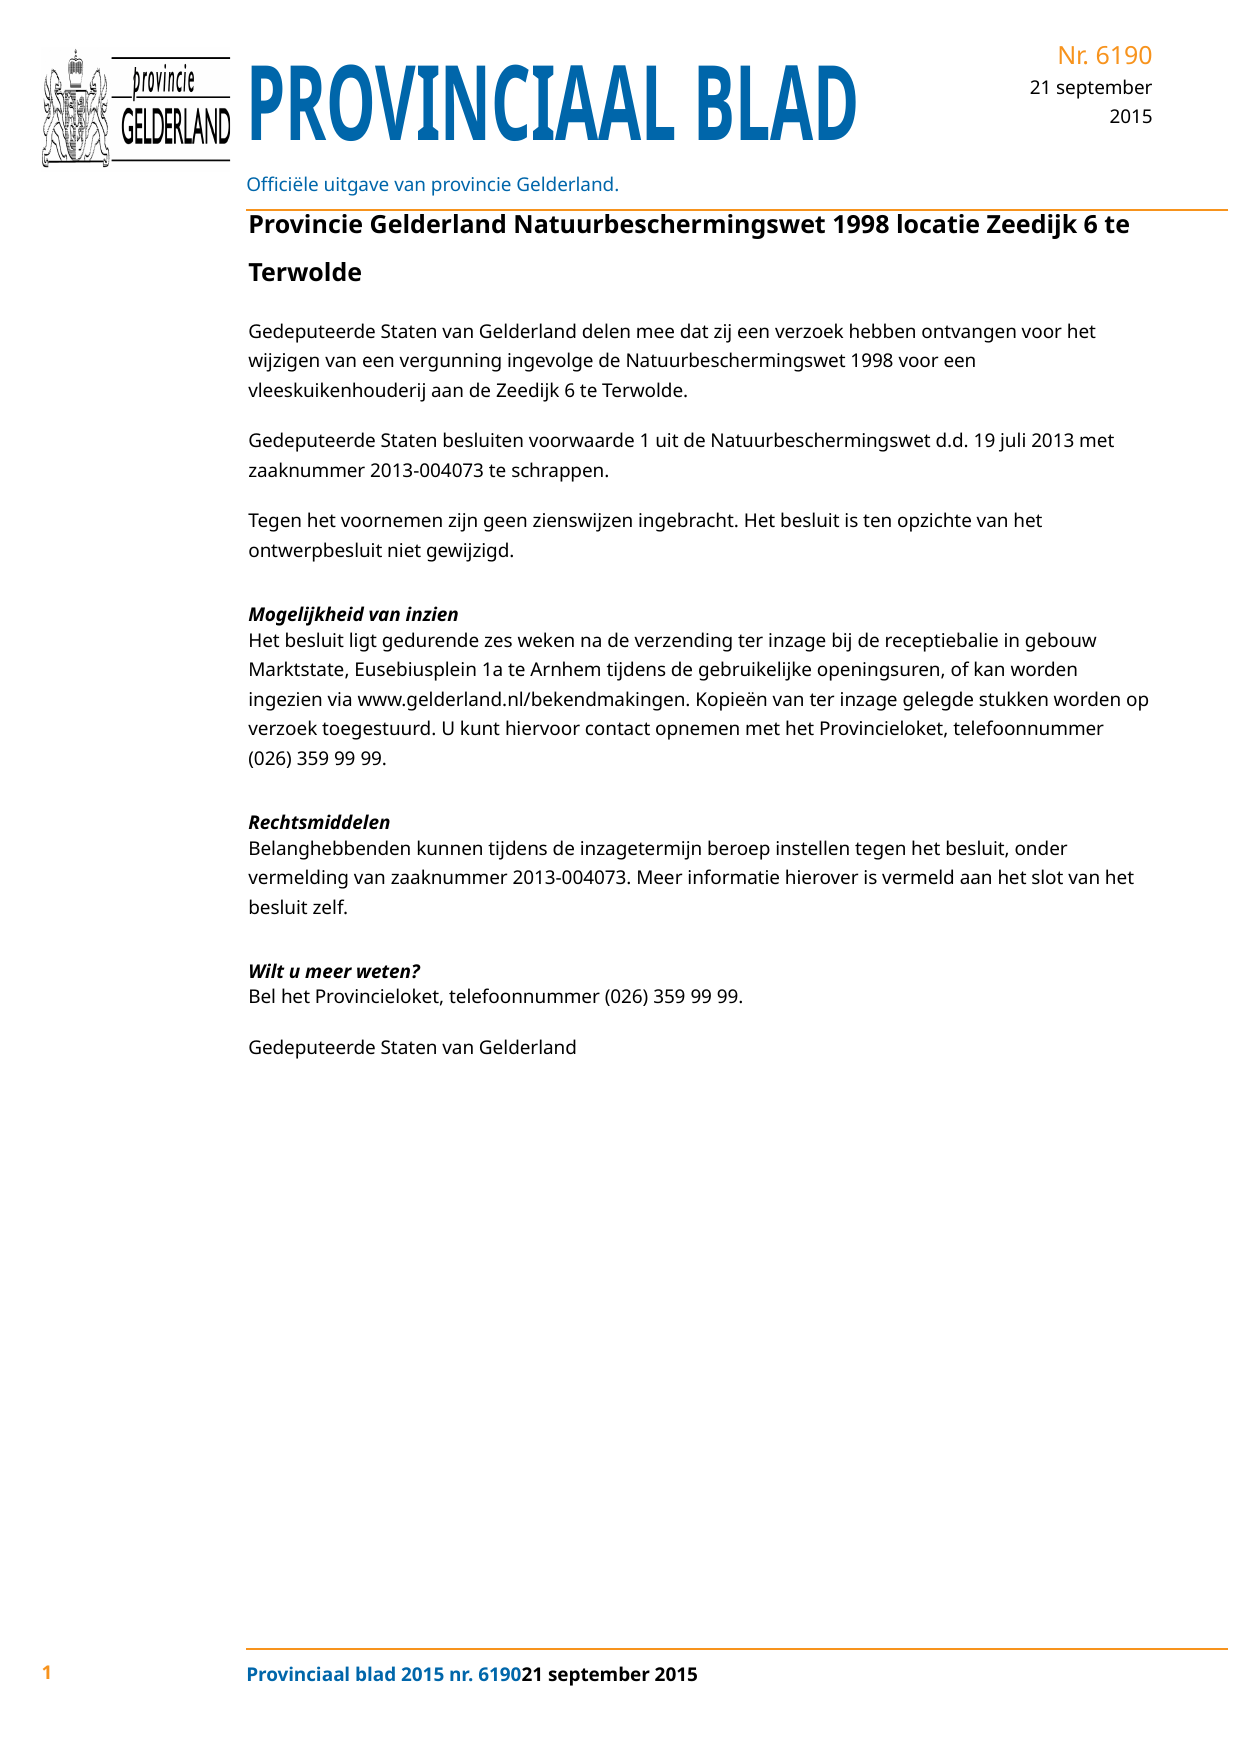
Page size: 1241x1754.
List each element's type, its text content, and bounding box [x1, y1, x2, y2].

text Wilt u meer weten? [248, 958, 1152, 984]
text Bel het Provincieloket, telefoonnummer (026) 359 99 99. [248, 984, 1152, 1009]
picture [41, 47, 231, 172]
text Provincie Gelderland Natuurbeschermingswet 1998 locatie Zeedijk 6 te Terwolde [248, 211, 1152, 288]
text Gedeputeerde Staten van Gelderland delen mee dat zij een verzoek hebben ontvangen voor het wijzigen van een vergunning ingevolge de Natuurbeschermingswet 1998 voor een vleeskuikenhouderij aan de Zeedijk 6 te Terwolde. [248, 318, 1152, 403]
text Rechtsmiddelen [248, 809, 1152, 835]
text Belanghebbenden kunnen tijdens de inzagetermijn beroep instellen tegen het besluit, onder vermelding van zaaknummer 2013-004073. Meer informatie hierover is vermeld aan het slot van het besluit zelf. [248, 835, 1152, 920]
text Gedeputeerde Staten van Gelderland [248, 1034, 1152, 1060]
text Gedeputeerde Staten besluiten voorwaarde 1 uit de Natuurbeschermingswet d.d. 19 juli 2013 met zaaknummer 2013-004073 te schrappen. [248, 427, 1152, 483]
text Het besluit ligt gedurende zes weken na de verzending ter inzage bij de receptiebalie in gebouw Marktstate, Eusebiusplein 1a te Arnhem tijdens de gebruikelijke openingsuren, of kan worden ingezien via www.gelderland.nl/bekendmakingen. Kopieën van ter inzage gelegde stukken worden op verzoek toegestuurd. U kunt hiervoor contact opnemen met het Provincieloket, telefoonnummer (026) 359 99 99. [248, 627, 1152, 771]
text Tegen het voornemen zijn geen zienswijzen ingebracht. Het besluit is ten opzichte van het ontwerpbesluit niet gewijzigd. [248, 507, 1152, 563]
text Mogelijkheid van inzien [248, 601, 1152, 627]
